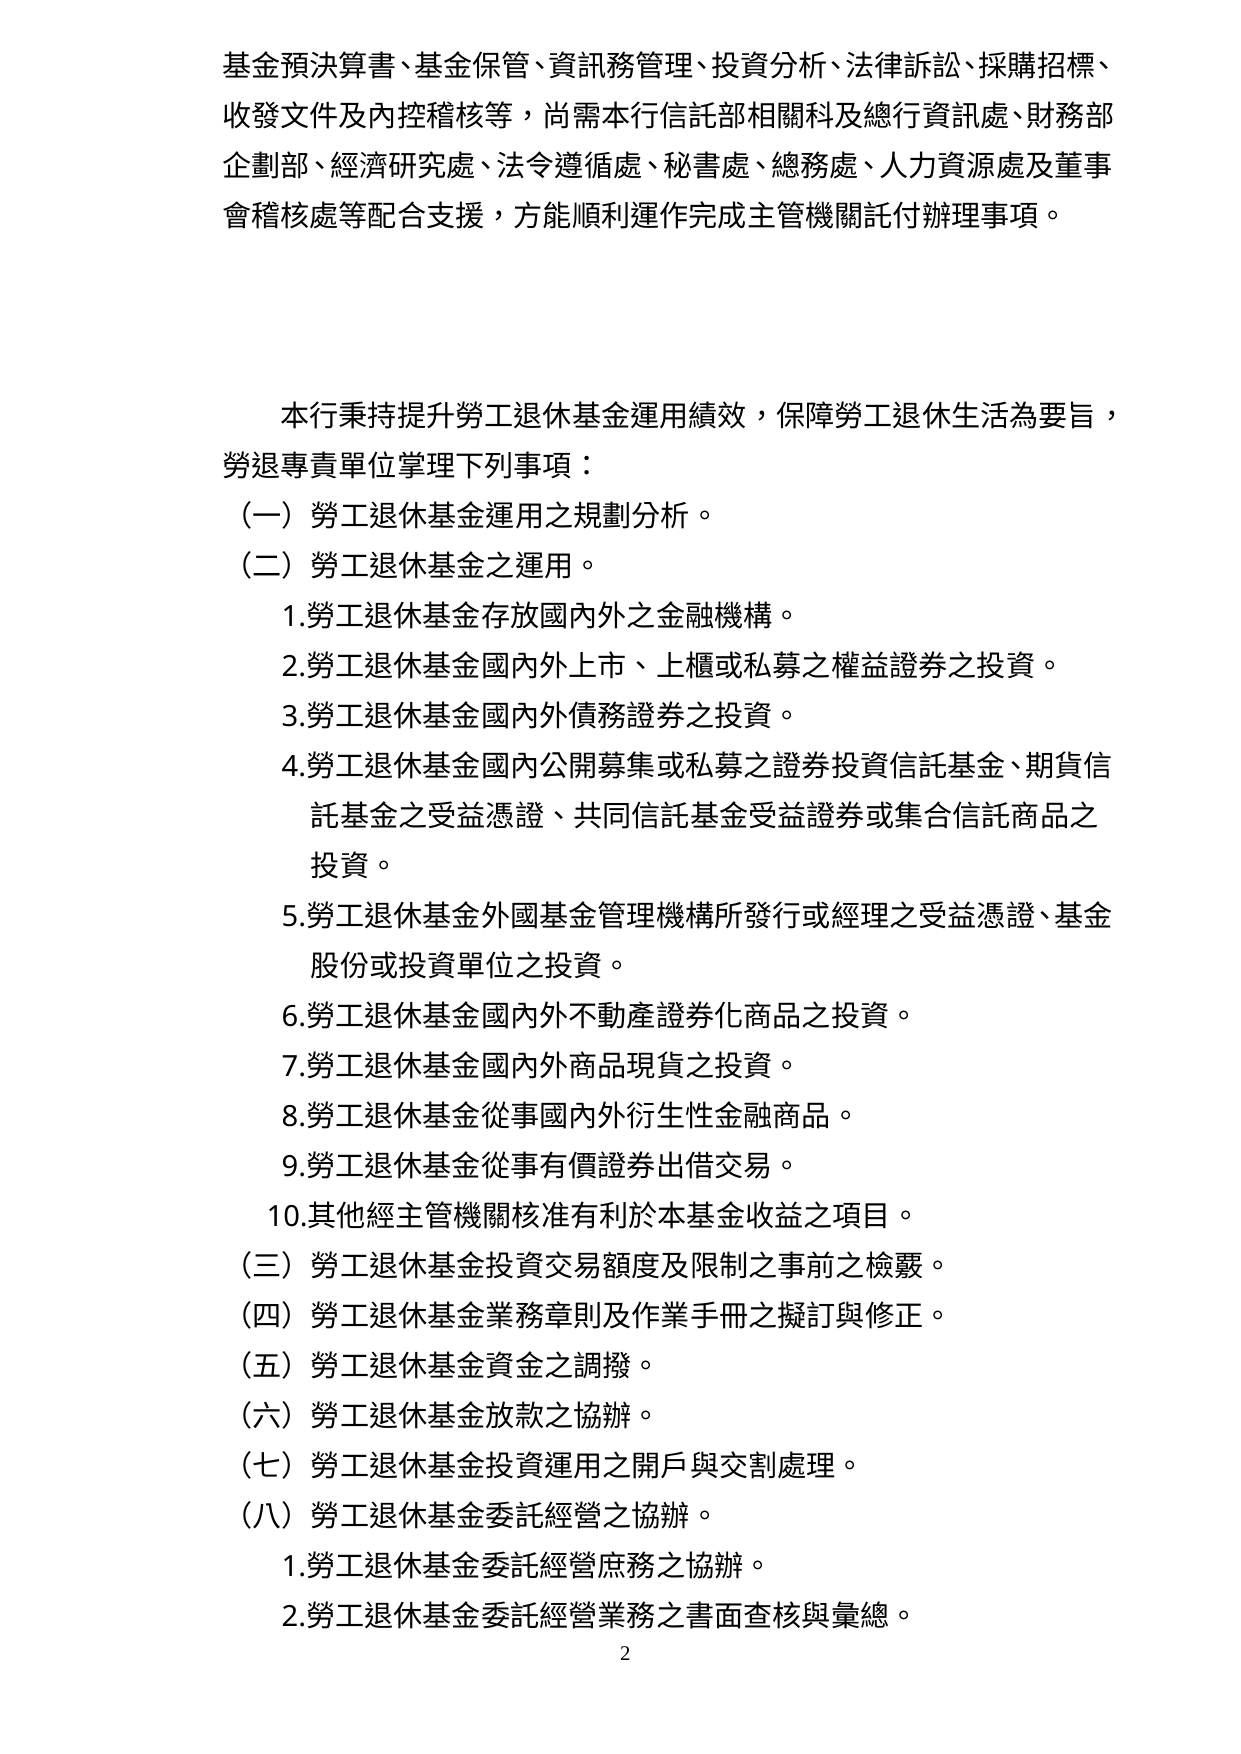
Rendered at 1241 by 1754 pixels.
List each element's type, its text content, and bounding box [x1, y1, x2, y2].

text 1.勞工退休基金委託經營庶務之協辦。 [281, 1539, 1113, 1589]
text （三）勞工退休基金投資交易額度及限制之事前之檢覈。 [150, 1239, 1113, 1289]
text 2.勞工退休基金委託經營業務之書面查核與彙總。 [281, 1589, 1113, 1639]
text 3.勞工退休基金國內外債務證券之投資。 [281, 689, 1113, 739]
text 10.其他經主管機關核准有利於本基金收益之項目。 [266, 1189, 1113, 1239]
text 本行秉持提升勞工退休基金運用績效，保障勞工退休生活為要旨，勞退專責單位掌理下列事項： [222, 389, 1113, 489]
text （四）勞工退休基金業務章則及作業手冊之擬訂與修正。 [150, 1289, 1113, 1339]
text （一）勞工退休基金運用之規劃分析。 [150, 489, 1113, 539]
text 8.勞工退休基金從事國內外衍生性金融商品。 [281, 1089, 1113, 1139]
text 9.勞工退休基金從事有價證券出借交易。 [281, 1139, 1113, 1189]
text 5.勞工退休基金外國基金管理機構所發行或經理之受益憑證、基金股份或投資單位之投資。 [281, 889, 1113, 989]
text 6.勞工退休基金國內外不動產證券化商品之投資。 [281, 989, 1113, 1039]
text 4.勞工退休基金國內公開募集或私募之證券投資信託基金、期貨信託基金之受益憑證、共同信託基金受益證券或集合信託商品之投資。 [281, 739, 1113, 889]
text 2.勞工退休基金國內外上市、上櫃或私募之權益證券之投資。 [281, 639, 1113, 689]
text 本行為辦理本基金業務，於信託部下設勞基投資科、勞基業務科及勞基給付科等三個勞退專責業單位執行所定之工作職掌；另，有關本基金預決算書、基金保管、資訊務管理、投資分析、法律訴訟、採購招標、收發文件及內控稽核等，尚需本行信託部相關科及總行資訊處、財務部、企劃部、經濟研究處、法令遵循處、秘書處、總務處、人力資源處及董事會稽核處等配合支援，方能順利運作完成主管機關託付辦理事項。 [222, 39, 1113, 239]
text （五）勞工退休基金資金之調撥。 [150, 1339, 1113, 1389]
text （八）勞工退休基金委託經營之協辦。 [150, 1489, 1113, 1539]
text 7.勞工退休基金國內外商品現貨之投資。 [281, 1039, 1113, 1089]
text （二）勞工退休基金之運用。 [150, 539, 1113, 589]
text （六）勞工退休基金放款之協辦。 [150, 1389, 1113, 1439]
text 1.勞工退休基金存放國內外之金融機構。 [281, 589, 1113, 639]
text （七）勞工退休基金投資運用之開戶與交割處理。 [150, 1439, 1113, 1489]
